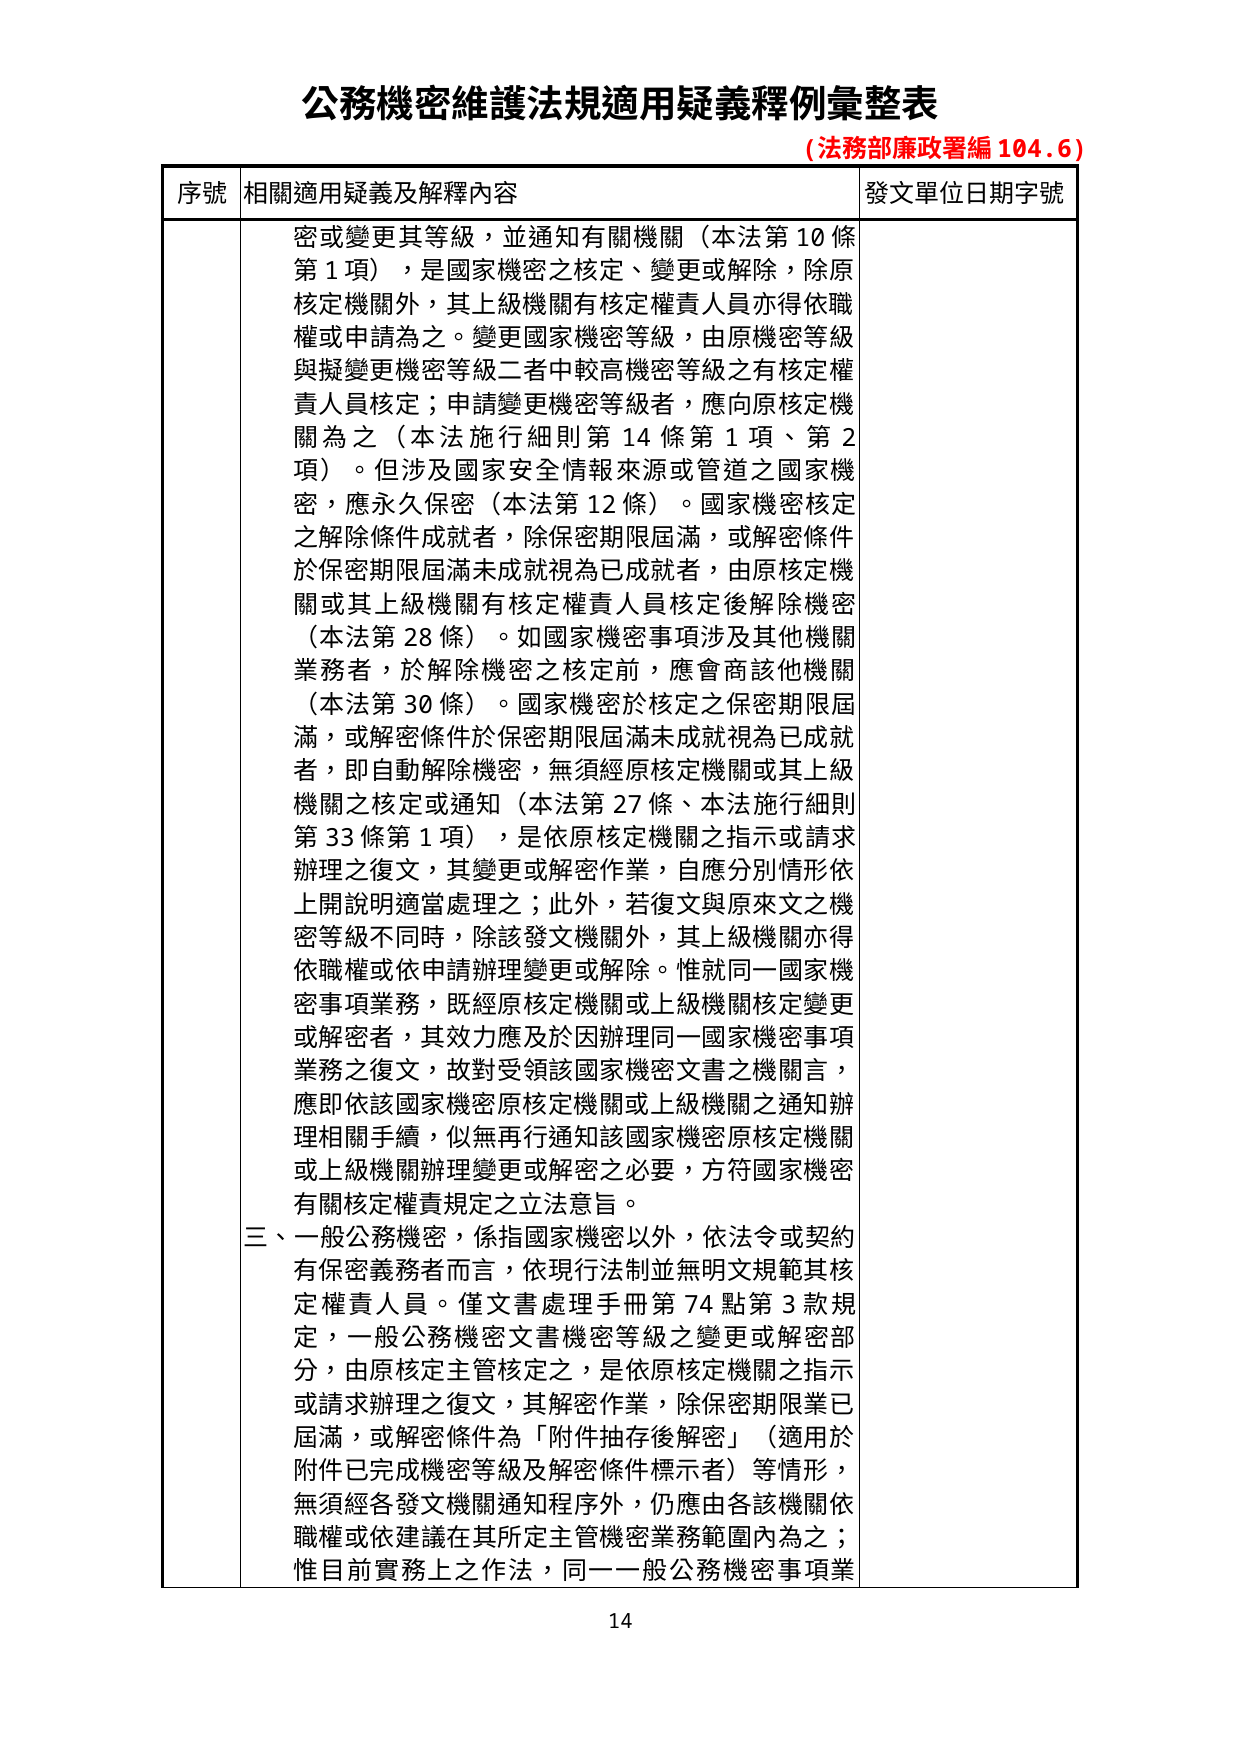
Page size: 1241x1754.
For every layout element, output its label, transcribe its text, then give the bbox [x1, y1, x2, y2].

table_header 序號 [164, 168, 240, 218]
table_cell [164, 221, 240, 1586]
table_cell [860, 221, 1076, 1586]
table_header 發文單位日期字號 [860, 168, 1076, 218]
table_cell 密或變更其等級，並通知有關機關（本法第10條第1項），是國家機密之核定、變更或解除，除原核定機關外，其上級機關有核定權責人員亦得依職權或申請為之。變更國家機密等級，由原機密等級與擬變更機密等級二者中較高機密等級之有核定權責人員核定；申請變更機密等級者，應向原核定機關為之（本法施行細則第14條第1項、第2項）。但涉及國家安全情報來源或管道之國家機密，應永久保密（本法第12條）。國家機密核定之解除條件成就者，除保密期限屆滿，或解密條件於保密期限屆滿未成就視為已成就者，由原核定機關或其上級機關有核定權責人員核定後解除機密（本法第28條）。如國家機密事項涉及其他機關業務者，於解除機密之核定前，應會商該他機關（本法第30條）。國家機密於核定之保密期限屆滿，或解密條件於保密期限屆滿未成就視為已成就者，即自動解除機密，無須經原核定機關或其上級機關之核定或通知（本法第27條、本法施行細則第33條第1項），是依原核定機關之指示或請求辦理之復文，其變更或解密作業，自應分別情形依上開說明適當處理之；此外，若復文與原來文之機密等級不同時，除該發文機關外，其上級機關亦得依職權或依申請辦理變更或解除。惟就同一國家機密事項業務，既經原核定機關或上級機關核定變更或解密者，其效力應及於因辦理同一國家機密事項業務之復文，故對受領該國家機密文書之機關言，應即依該國家機密原核定機關或上級機關之通知辦理相關手續，似無再行通知該國家機密原核定機關或上級機關辦理變更或解密之必要，方符國家機密有關核定權責規定之立法意旨。 三、一般公務機密，係指國家機密以外，依法令或契約有保密義務者而言，依現行法制並無明文規範其核定權責人員。僅文書處理手冊第74點第3款規定，一般公務機密文書機密等級之變更或解密部分，由原核定主管核定之，是依原核定機關之指示或請求辦理之復文，其解密作業，除保密期限業已屆滿，或解密條件為「附件抽存後解密」（適用於附件已完成機密等級及解密條件標示者）等情形，無須經各發文機關通知程序外，仍應由各該機關依職權或依建議在其所定主管機密業務範圍內為之；惟目前實務上之作法，同一一般公務機密事項業 [241, 221, 859, 1586]
table_header 相關適用疑義及解釋內容 [241, 168, 859, 218]
